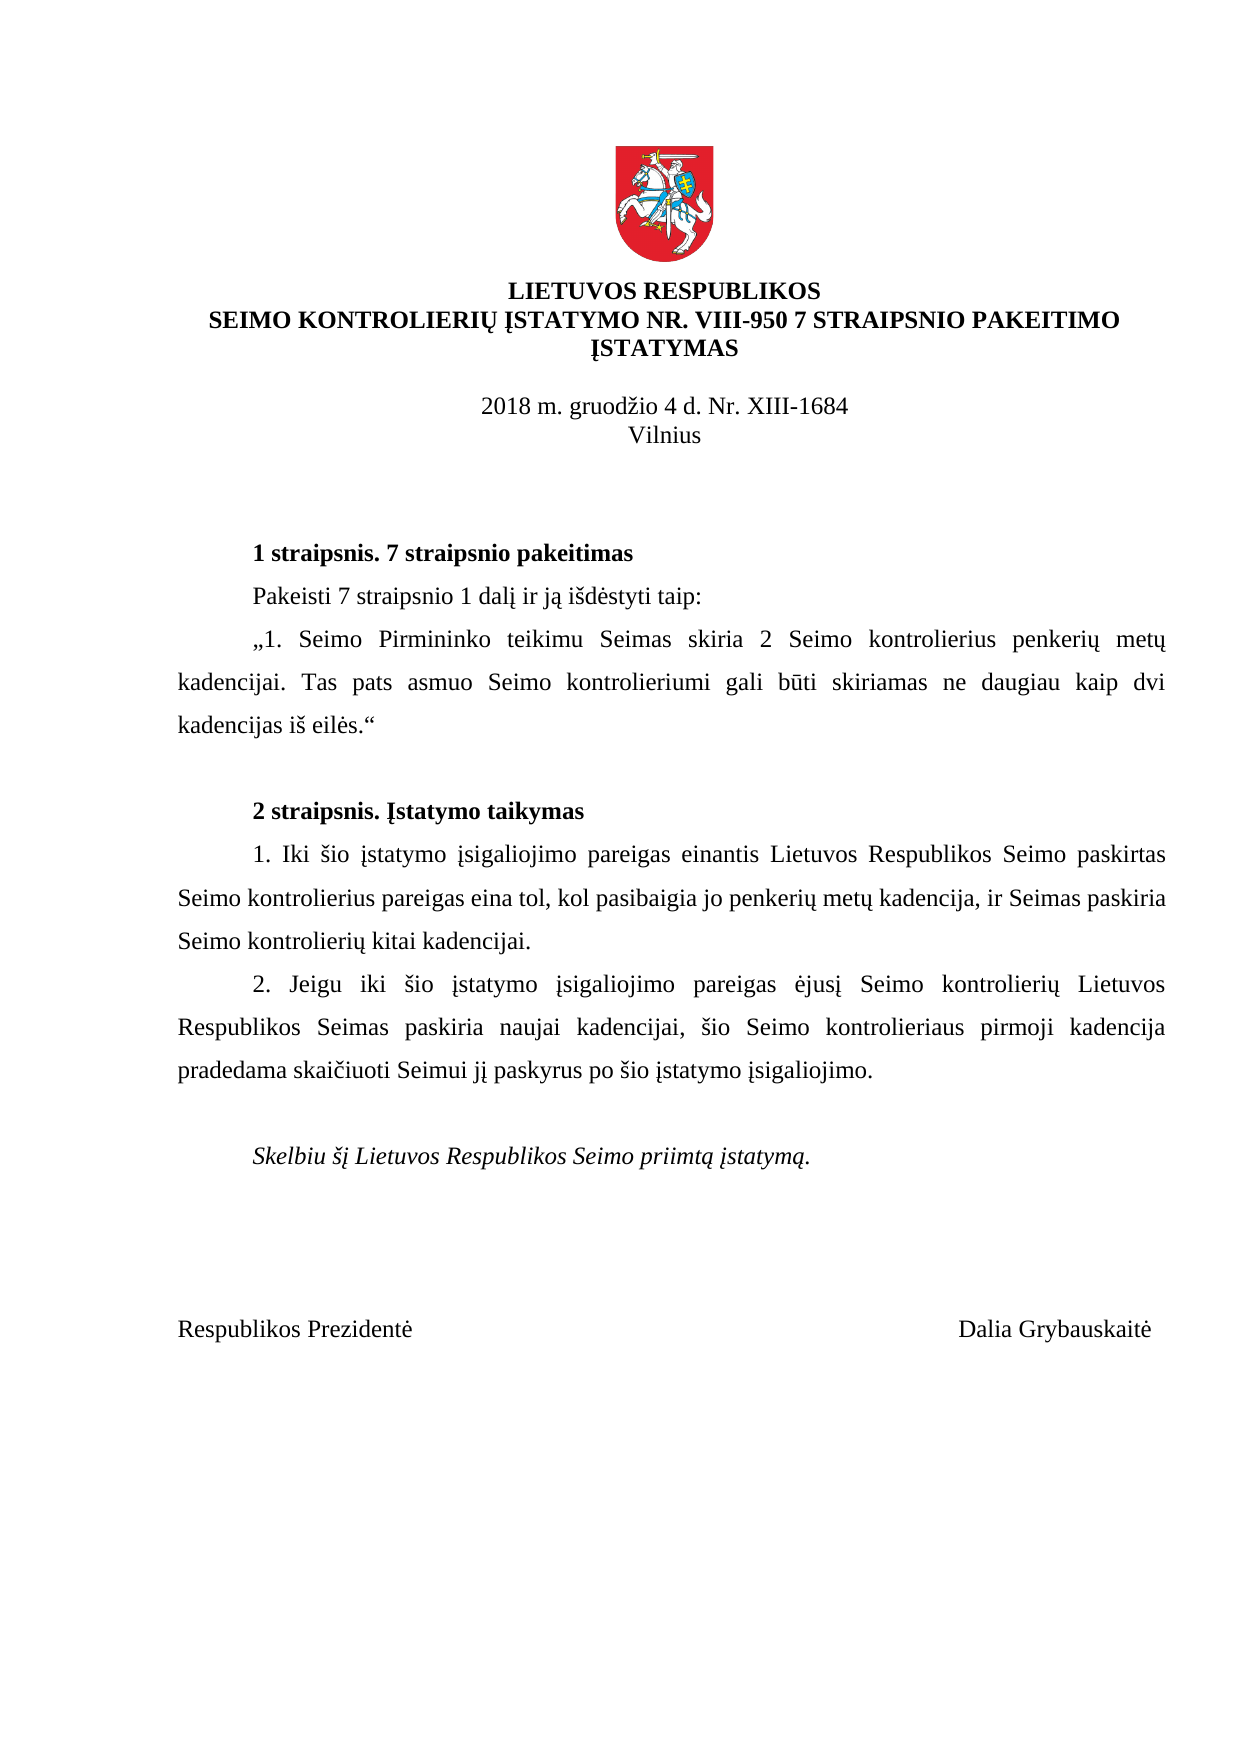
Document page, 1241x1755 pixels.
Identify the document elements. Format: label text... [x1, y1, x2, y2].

text Respublikos Prezidentė Dalia Grybauskaitė [177, 1314, 1167, 1343]
text 2. Jeigu iki šio įstatymo įsigaliojimo pareigas ėjusį Seimo kontrolierių Lietuvos Respublikos Seimas paskiria naujai kadencijai, šio Seimo kontrolieriaus pirmoji kadencija pradedama skaičiuoti Seimui jį paskyrus po šio įstatymo įsigaliojimo. [177, 969, 1167, 1084]
text LIETUVOS RESPUBLIKOS [177, 276, 1152, 305]
text 2 straipsnis. Įstatymo taikymas [177, 796, 1167, 825]
text Vilnius [177, 420, 1152, 448]
text Skelbiu šį Lietuvos Respublikos Seimo priimtą įstatymą. [177, 1141, 1167, 1170]
text 1. Iki šio įstatymo įsigaliojimo pareigas einantis Lietuvos Respublikos Seimo paskirtas Seimo kontrolierius pareigas eina tol, kol pasibaigia jo penkerių metų kadencija, ir Seimas paskiria Seimo kontrolierių kitai kadencijai. [177, 839, 1167, 954]
text 1 straipsnis. 7 straipsnio pakeitimas [177, 538, 1167, 566]
text „1. Seimo Pirmininko teikimu Seimas skiria 2 Seimo kontrolierius penkerių metų kadencijai. Tas pats asmuo Seimo kontrolieriumi gali būti skiriamas ne daugiau kaip dvi kadencijas iš eilės.“ [177, 624, 1167, 739]
text ĮSTATYMAS [177, 333, 1152, 362]
text Pakeisti 7 straipsnio 1 dalį ir ją išdėstyti taip: [177, 581, 1167, 609]
text 2018 m. gruodžio 4 d. Nr. XIII-1684 [177, 391, 1152, 420]
text SEIMO KONTROLIERIŲ ĮSTATYMO NR. VIII-950 7 STRAIPSNIO PAKEITIMO [177, 305, 1152, 333]
